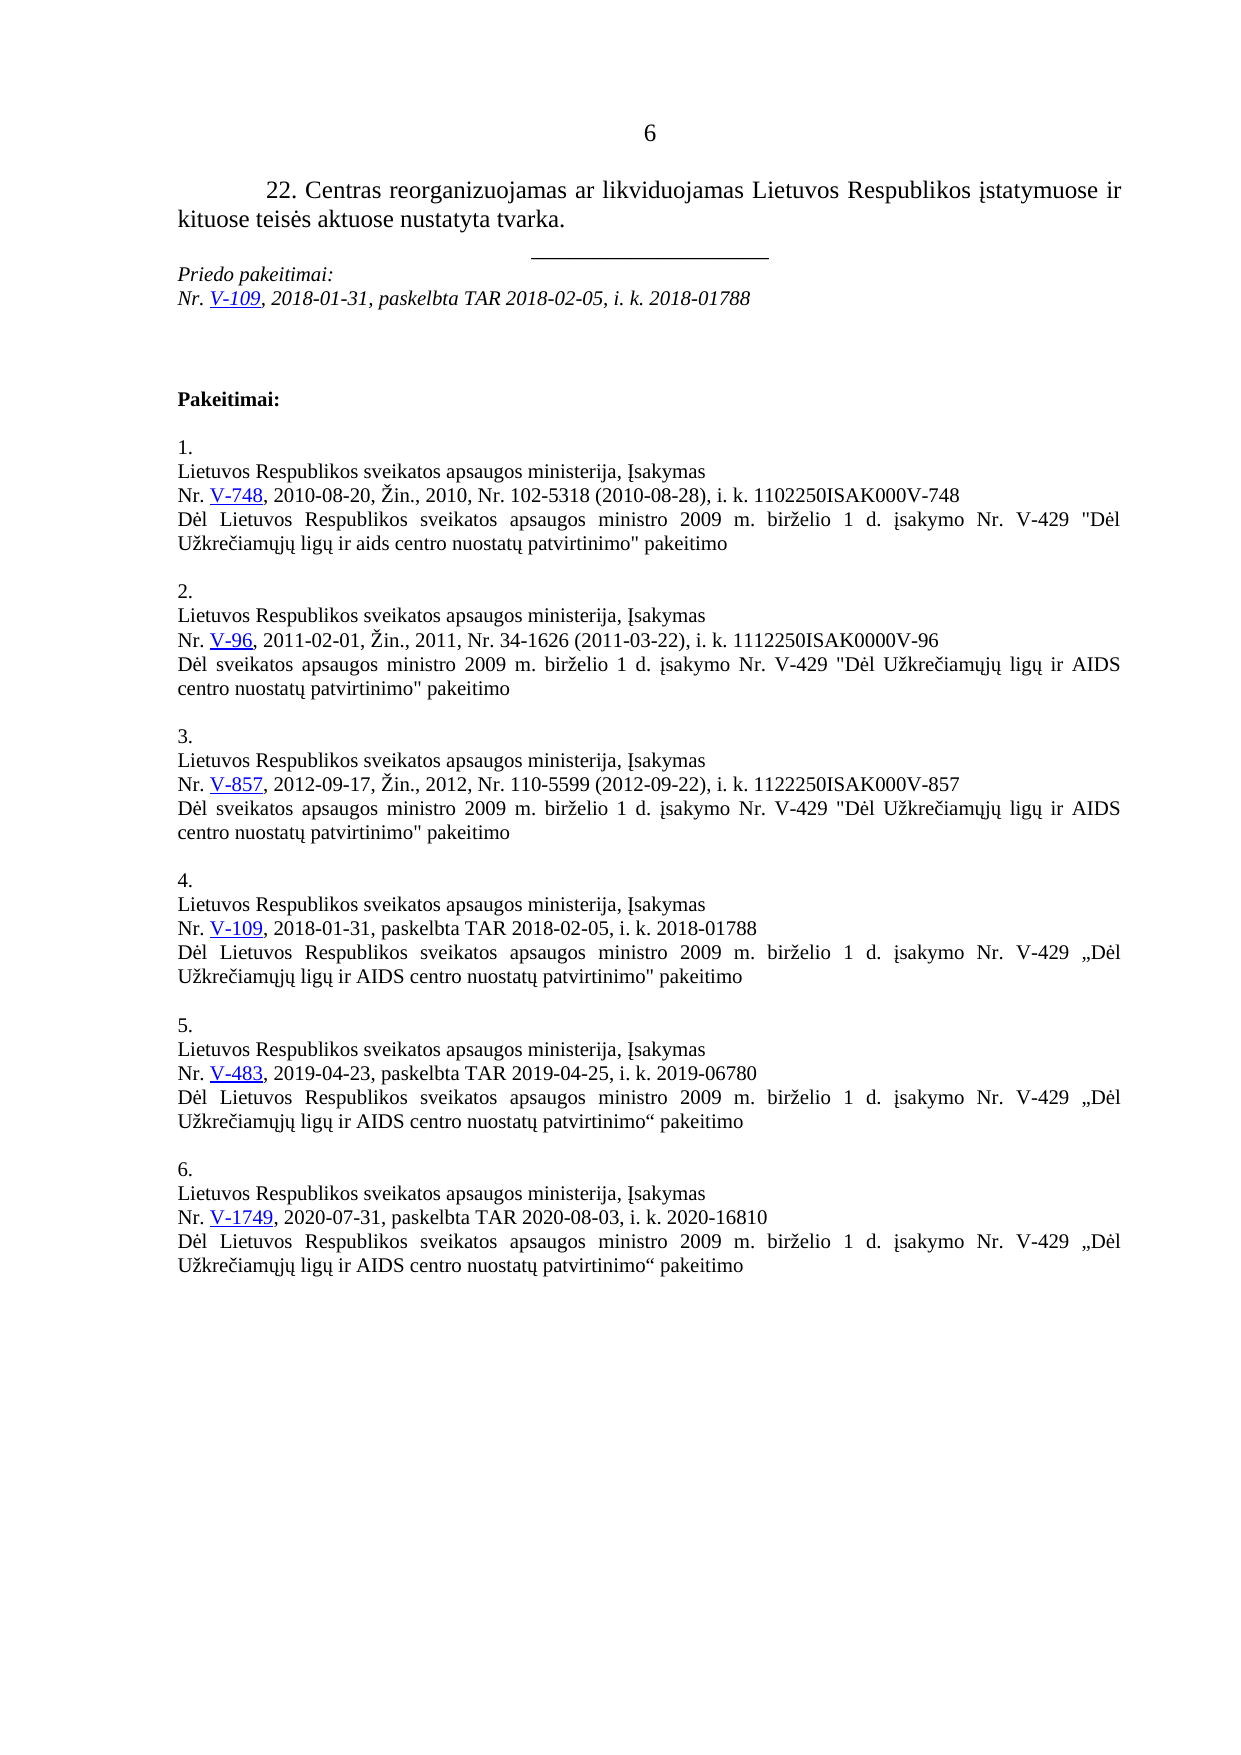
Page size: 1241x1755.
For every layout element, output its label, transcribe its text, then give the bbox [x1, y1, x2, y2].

text Dėl sveikatos apsaugos ministro 2009 m. birželio 1 d. įsakymo Nr. V-429 "Dėl Užkrečiamųjų ligų ir AIDS centro nuostatų patvirtinimo" pakeitimo [177, 796, 1122, 844]
text 3. [177, 724, 1122, 748]
text Lietuvos Respublikos sveikatos apsaugos ministerija, Įsakymas [177, 892, 1122, 916]
text Pakeitimai: [177, 387, 1122, 411]
text Nr. V-109, 2018-01-31, paskelbta TAR 2018-02-05, i. k. 2018-01788 [177, 286, 1122, 310]
text Lietuvos Respublikos sveikatos apsaugos ministerija, Įsakymas [177, 459, 1122, 483]
text Lietuvos Respublikos sveikatos apsaugos ministerija, Įsakymas [177, 1037, 1122, 1061]
text 2. [177, 579, 1122, 603]
text Nr. V-857, 2012-09-17, Žin., 2012, Nr. 110-5599 (2012-09-22), i. k. 1122250ISAK000V-857 [177, 772, 1122, 796]
text Lietuvos Respublikos sveikatos apsaugos ministerija, Įsakymas [177, 748, 1122, 772]
text Dėl Lietuvos Respublikos sveikatos apsaugos ministro 2009 m. birželio 1 d. įsakymo Nr. V-429 „Dėl Užkrečiamųjų ligų ir AIDS centro nuostatų patvirtinimo“ pakeitimo [177, 1085, 1122, 1133]
text Nr. V-748, 2010-08-20, Žin., 2010, Nr. 102-5318 (2010-08-28), i. k. 1102250ISAK000V-748 [177, 483, 1122, 507]
text 5. [177, 1012, 1122, 1037]
text Priedo pakeitimai: [177, 262, 1122, 286]
text 4. [177, 868, 1122, 892]
text Lietuvos Respublikos sveikatos apsaugos ministerija, Įsakymas [177, 1181, 1122, 1205]
text Nr. V-1749, 2020-07-31, paskelbta TAR 2020-08-03, i. k. 2020-16810 [177, 1205, 1122, 1229]
text Nr. V-96, 2011-02-01, Žin., 2011, Nr. 34-1626 (2011-03-22), i. k. 1112250ISAK0000V-96 [177, 627, 1122, 652]
text Dėl Lietuvos Respublikos sveikatos apsaugos ministro 2009 m. birželio 1 d. įsakymo Nr. V-429 „Dėl Užkrečiamųjų ligų ir AIDS centro nuostatų patvirtinimo“ pakeitimo [177, 1229, 1122, 1277]
text Dėl Lietuvos Respublikos sveikatos apsaugos ministro 2009 m. birželio 1 d. įsakymo Nr. V-429 „Dėl Užkrečiamųjų ligų ir AIDS centro nuostatų patvirtinimo" pakeitimo [177, 940, 1122, 988]
text Nr. V-109, 2018-01-31, paskelbta TAR 2018-02-05, i. k. 2018-01788 [177, 916, 1122, 940]
text Lietuvos Respublikos sveikatos apsaugos ministerija, Įsakymas [177, 603, 1122, 627]
text 1. [177, 435, 1122, 459]
text Nr. V-483, 2019-04-23, paskelbta TAR 2019-04-25, i. k. 2019-06780 [177, 1061, 1122, 1085]
text 22. Centras reorganizuojamas ar likviduojamas Lietuvos Respublikos įstatymuose ir kituose teisės aktuose nustatyta tvarka. [177, 176, 1122, 233]
text Dėl sveikatos apsaugos ministro 2009 m. birželio 1 d. įsakymo Nr. V-429 "Dėl Užkrečiamųjų ligų ir AIDS centro nuostatų patvirtinimo" pakeitimo [177, 652, 1122, 700]
text Dėl Lietuvos Respublikos sveikatos apsaugos ministro 2009 m. birželio 1 d. įsakymo Nr. V-429 "Dėl Užkrečiamųjų ligų ir aids centro nuostatų patvirtinimo" pakeitimo [177, 507, 1122, 555]
text ___________________ [177, 233, 1122, 262]
text 6. [177, 1157, 1122, 1181]
